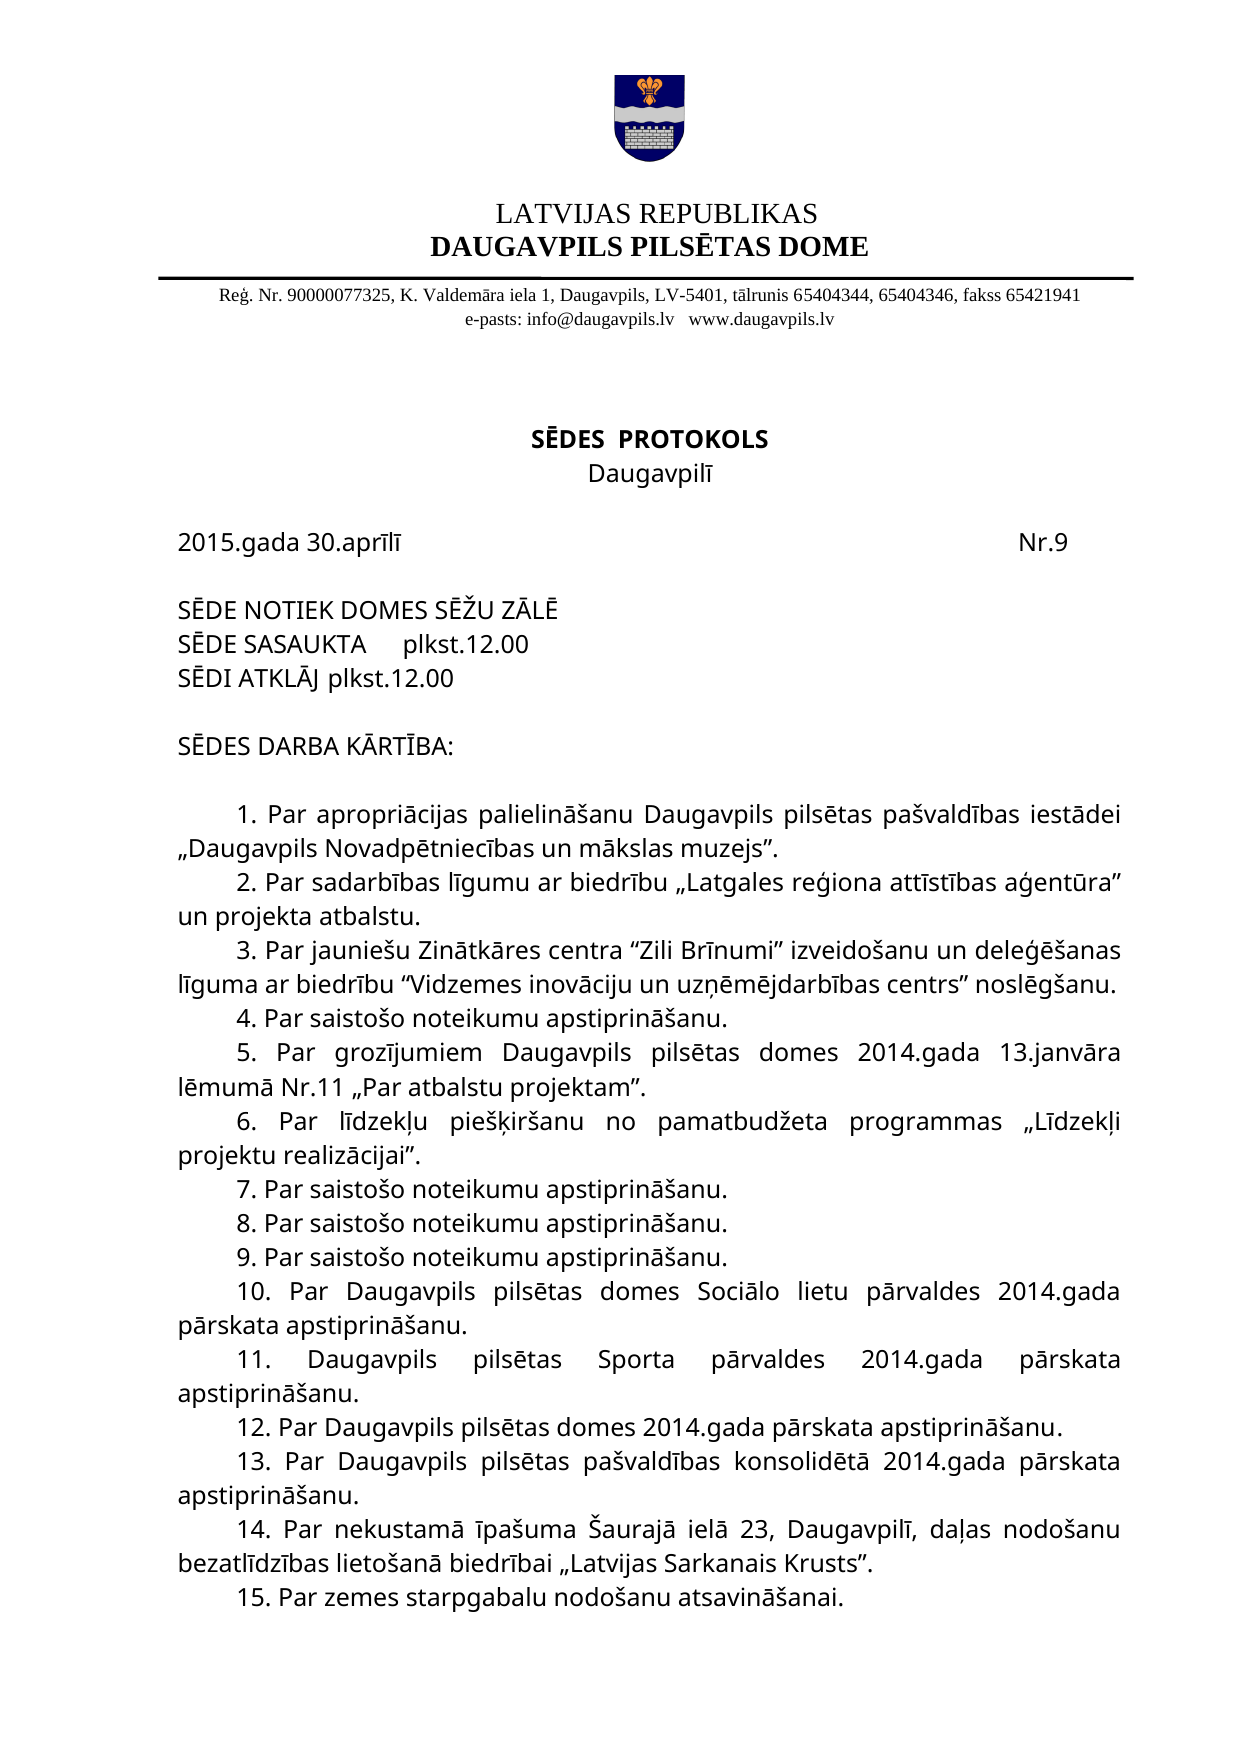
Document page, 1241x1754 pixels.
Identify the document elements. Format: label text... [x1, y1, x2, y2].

text 13. Par Daugavpils pilsētas pašvaldības konsolidētā 2014.gada pārskata apstiprināšanu. [177, 1444, 1122, 1512]
text 9. Par saistošo noteikumu apstiprināšanu. [177, 1239, 1122, 1273]
text 4. Par saistošo noteikumu apstiprināšanu. [177, 1001, 1122, 1035]
text 5. Par grozījumiem Daugavpils pilsētas domes 2014.gada 13.janvāra lēmumā Nr.11 „Par atbalstu projektam”. [177, 1035, 1122, 1103]
text SĒDES PROTOKOLS [177, 422, 1122, 456]
text 7. Par saistošo noteikumu apstiprināšanu. [177, 1171, 1122, 1205]
text 12. Par Daugavpils pilsētas domes 2014.gada pārskata apstiprināšanu. [177, 1410, 1122, 1444]
text SĒDES DARBA KĀRTĪBA: [177, 728, 1122, 763]
text [177, 263, 1122, 276]
text 15. Par zemes starpgabalu nodošanu atsavināšanai. [177, 1580, 1122, 1614]
text Daugavpilī [177, 456, 1122, 490]
text 2. Par sadarbības līgumu ar biedrību „Latgales reģiona attīstības aģentūra” un projekta atbalstu. [177, 865, 1122, 933]
text 11. Daugavpils pilsētas Sporta pārvaldes 2014.gada pārskata apstiprināšanu. [177, 1342, 1122, 1410]
title LATVIJAS REPUBLIKAS [177, 196, 1122, 229]
text 8. Par saistošo noteikumu apstiprināšanu. [177, 1205, 1122, 1239]
text 6. Par līdzekļu piešķiršanu no pamatbudžeta programmas „Līdzekļi projektu realizācijai”. [177, 1103, 1122, 1171]
text 2015.gada 30.aprīlī Nr.9 [177, 524, 1122, 558]
text SĒDE SASAUKTA plkst.12.00 [177, 626, 1122, 660]
text 1. Par apropriācijas palielināšanu Daugavpils pilsētas pašvaldības iestādei „Daugavpils Novadpētniecības un mākslas muzejs”. [177, 797, 1122, 865]
text Reģ. Nr. 90000077325, K. Valdemāra iela 1, Daugavpils, LV-5401, tālrunis 65404344, 65404346, fakss 65421941 e-pasts: info@daugavpils.lv www.daugavpils.lv [177, 280, 1122, 330]
text 14. Par nekustamā īpašuma Šaurajā ielā 23, Daugavpilī, daļas nodošanu bezatlīdzības lietošanā biedrībai „Latvijas Sarkanais Krusts”. [177, 1512, 1122, 1580]
text 3. Par jauniešu Zinātkāres centra “Zili Brīnumi” izveidošanu un deleģēšanas līguma ar biedrību “Vidzemes inovāciju un uzņēmējdarbības centrs” noslēgšanu. [177, 933, 1122, 1001]
text SĒDI ATKLĀJ plkst.12.00 [177, 660, 1122, 694]
text 10. Par Daugavpils pilsētas domes Sociālo lietu pārvaldes 2014.gada pārskata apstiprināšanu. [177, 1273, 1122, 1342]
text SĒDE NOTIEK DOMES SĒŽU ZĀLĒ [177, 592, 1122, 626]
title DAUGAVPILS PILSĒTAS DOME [177, 229, 1122, 263]
